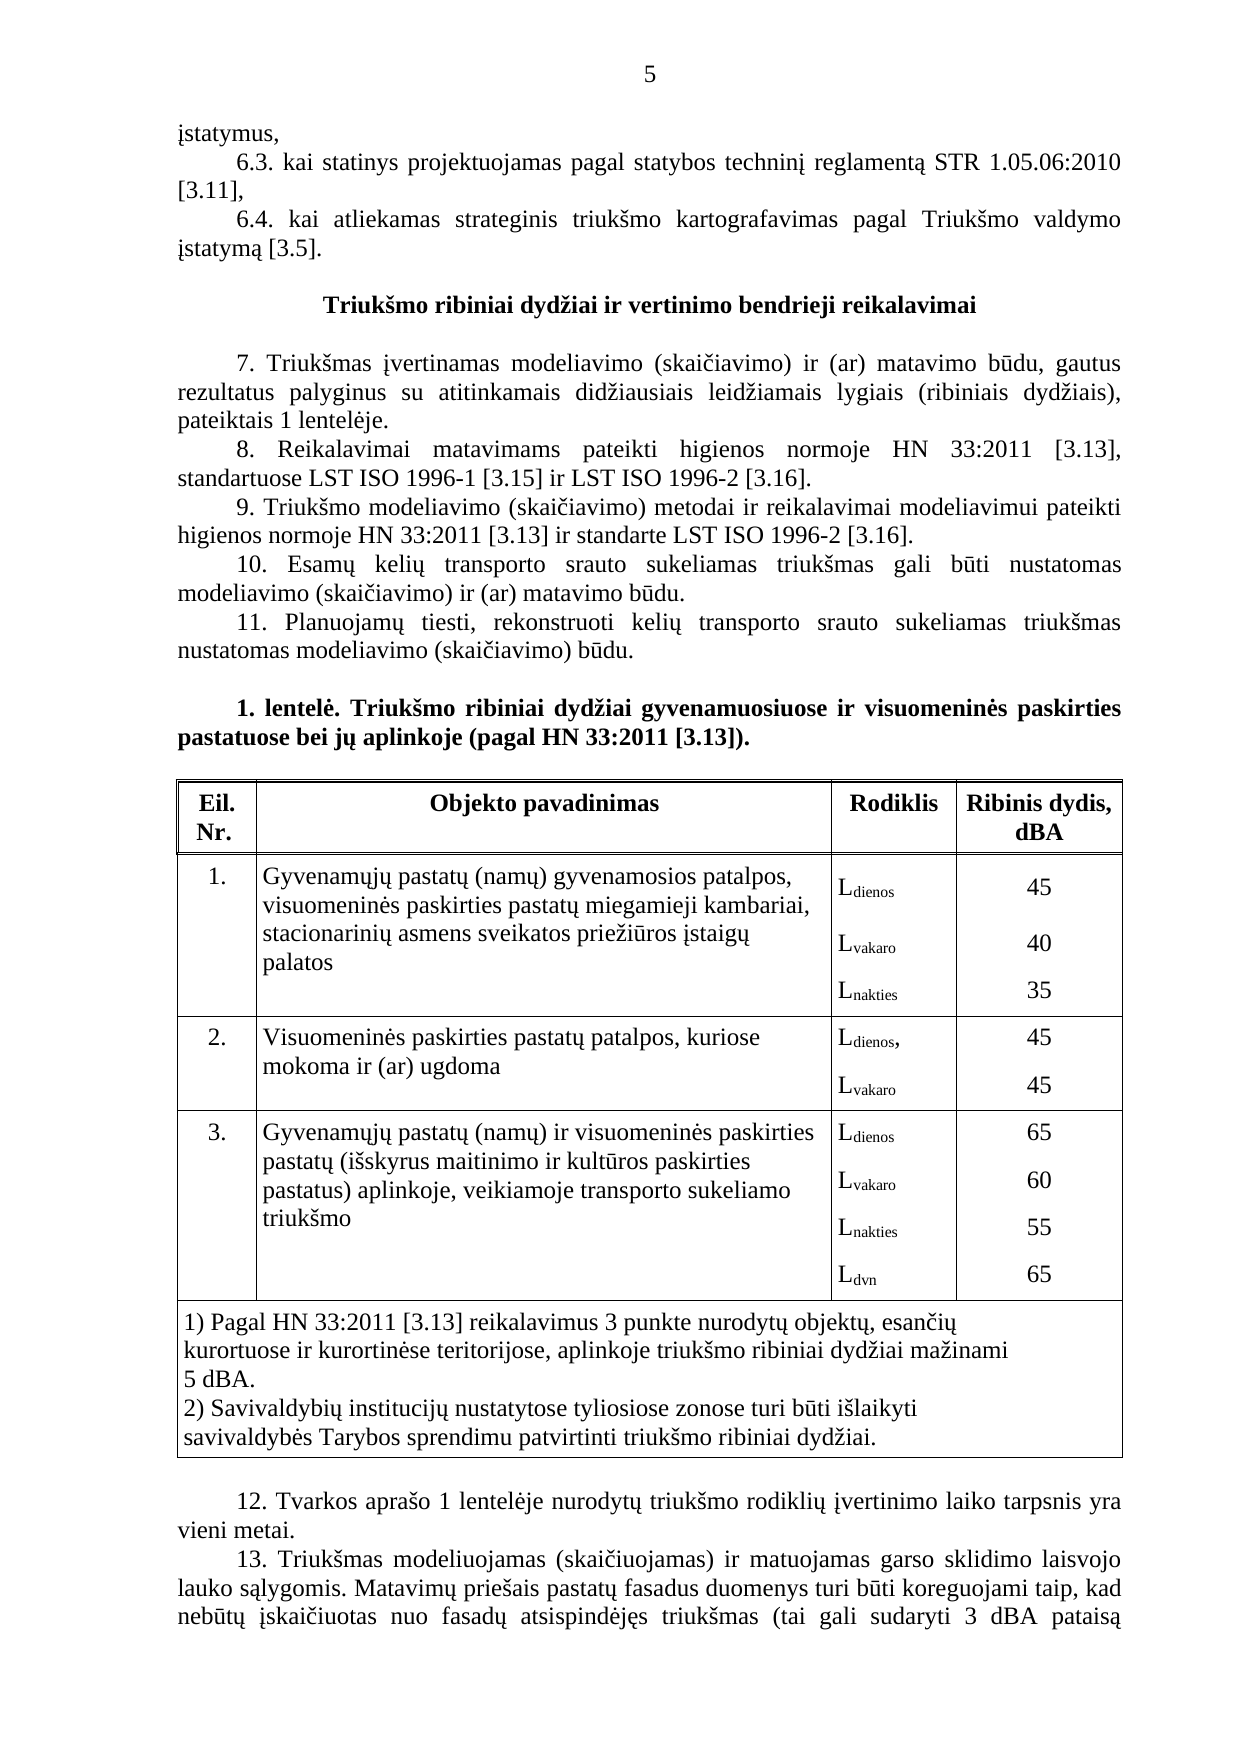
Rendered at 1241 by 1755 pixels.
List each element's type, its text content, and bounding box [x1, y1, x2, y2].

table_cell 1) Pagal HN 33:2011 [3.13] reikalavimus 3 punkte nurodytų objektų, esančių kurortuose ir kurortinėse teritorijose, aplinkoje triukšmo ribiniai dydžiai mažinami 5 dBA. 2) Savivaldybių institucijų nustatytose tyliosiose zonose turi būti išlaikyti savivaldybės Tarybos sprendimu patvirtinti triukšmo ribiniai dydžiai. [178, 1301, 1027, 1457]
table_cell 40 [957, 921, 1122, 968]
table_cell Ldienos [832, 855, 956, 921]
table_cell [1052, 1301, 1090, 1457]
table_cell Visuomeninės paskirties pastatų patalpos, kuriose mokoma ir (ar) ugdoma [257, 1017, 831, 1110]
table_cell 65 [957, 1111, 1122, 1158]
table_cell 55 [957, 1205, 1122, 1252]
text įstatymus, [177, 118, 1122, 147]
table_cell Lvakaro [832, 1158, 956, 1205]
table_cell Ldienos [832, 1111, 956, 1158]
table_header Objekto pavadinimas [257, 783, 831, 852]
table_cell Lnakties [832, 968, 956, 1016]
table_cell Gyvenamųjų pastatų (namų) gyvenamosios patalpos, visuomeninės paskirties pastatų miegamieji kambariai, stacionarinių asmens sveikatos priežiūros įstaigų palatos [257, 855, 831, 1016]
text 7. Triukšmas įvertinamas modeliavimo (skaičiavimo) ir (ar) matavimo būdu, gautus rezultatus palyginus su atitinkamais didžiausiais leidžiamais lygiais (ribiniais dydžiais), pateiktais 1 lentelėje. [177, 348, 1122, 434]
text 11. Planuojamų tiesti, rekonstruoti kelių transporto srauto sukeliamas triukšmas nustatomas modeliavimo (skaičiavimo) būdu. [177, 607, 1122, 664]
table_cell 45 [957, 855, 1122, 921]
table_cell [1090, 1301, 1122, 1457]
text 10. Esamų kelių transporto srauto sukeliamas triukšmas gali būti nustatomas modeliavimo (skaičiavimo) ir (ar) matavimo būdu. [177, 549, 1122, 607]
table_cell Lvakaro [832, 921, 956, 968]
table_cell 35 [957, 968, 1122, 1016]
table_cell 1. [178, 855, 256, 1016]
table_cell Gyvenamųjų pastatų (namų) ir visuomeninės paskirties pastatų (išskyrus maitinimo ir kultūros paskirties pastatus) aplinkoje, veikiamoje transporto sukeliamo triukšmo [257, 1111, 831, 1300]
text 6.3. kai statinys projektuojamas pagal statybos techninį reglamentą STR 1.05.06:2010 [3.11], [177, 147, 1122, 204]
table_header Ribinis dydis, dBA [957, 783, 1122, 852]
table_cell 45 [957, 1017, 1122, 1063]
table_cell 45 [957, 1063, 1122, 1110]
table_header Eil. Nr. [179, 783, 256, 852]
table_cell Ldvn [832, 1253, 956, 1300]
table_cell Lvakaro [832, 1063, 956, 1110]
text 6.4. kai atliekamas strateginis triukšmo kartografavimas pagal Triukšmo valdymo įstatymą [3.5]. [177, 204, 1122, 262]
table_cell 3. [178, 1111, 256, 1300]
text Triukšmo ribiniai dydžiai ir vertinimo bendrieji reikalavimai [177, 291, 1122, 319]
text 9. Triukšmo modeliavimo (skaičiavimo) metodai ir reikalavimai modeliavimui pateikti higienos normoje HN 33:2011 [3.13] ir standarte LST ISO 1996-2 [3.16]. [177, 492, 1122, 549]
table_cell Lnakties [832, 1205, 956, 1252]
text 12. Tvarkos aprašo 1 lentelėje nurodytų triukšmo rodiklių įvertinimo laiko tarpsnis yra vieni metai. [177, 1486, 1122, 1544]
text 13. Triukšmas modeliuojamas (skaičiuojamas) ir matuojamas garso sklidimo laisvojo lauko sąlygomis. Matavimų priešais pastatų fasadus duomenys turi būti koreguojami taip, kad nebūtų įskaičiuotas nuo fasadų atsispindėjęs triukšmas (tai gali sudaryti 3 dBA pataisą [177, 1544, 1122, 1630]
table_cell 2. [178, 1017, 256, 1110]
text 8. Reikalavimai matavimams pateikti higienos normoje HN 33:2011 [3.13], standartuose LST ISO 1996-1 [3.15] ir LST ISO 1996-2 [3.16]. [177, 434, 1122, 492]
table_cell 65 [957, 1253, 1122, 1300]
table_cell Ldienos, [832, 1017, 956, 1063]
table_cell [1027, 1301, 1052, 1457]
table_cell 60 [957, 1158, 1122, 1205]
text 1. lentelė. Triukšmo ribiniai dydžiai gyvenamuosiuose ir visuomeninės paskirties pastatuose bei jų aplinkoje (pagal HN 33:2011 [3.13]). [177, 693, 1122, 751]
table_header Rodiklis [832, 783, 956, 852]
